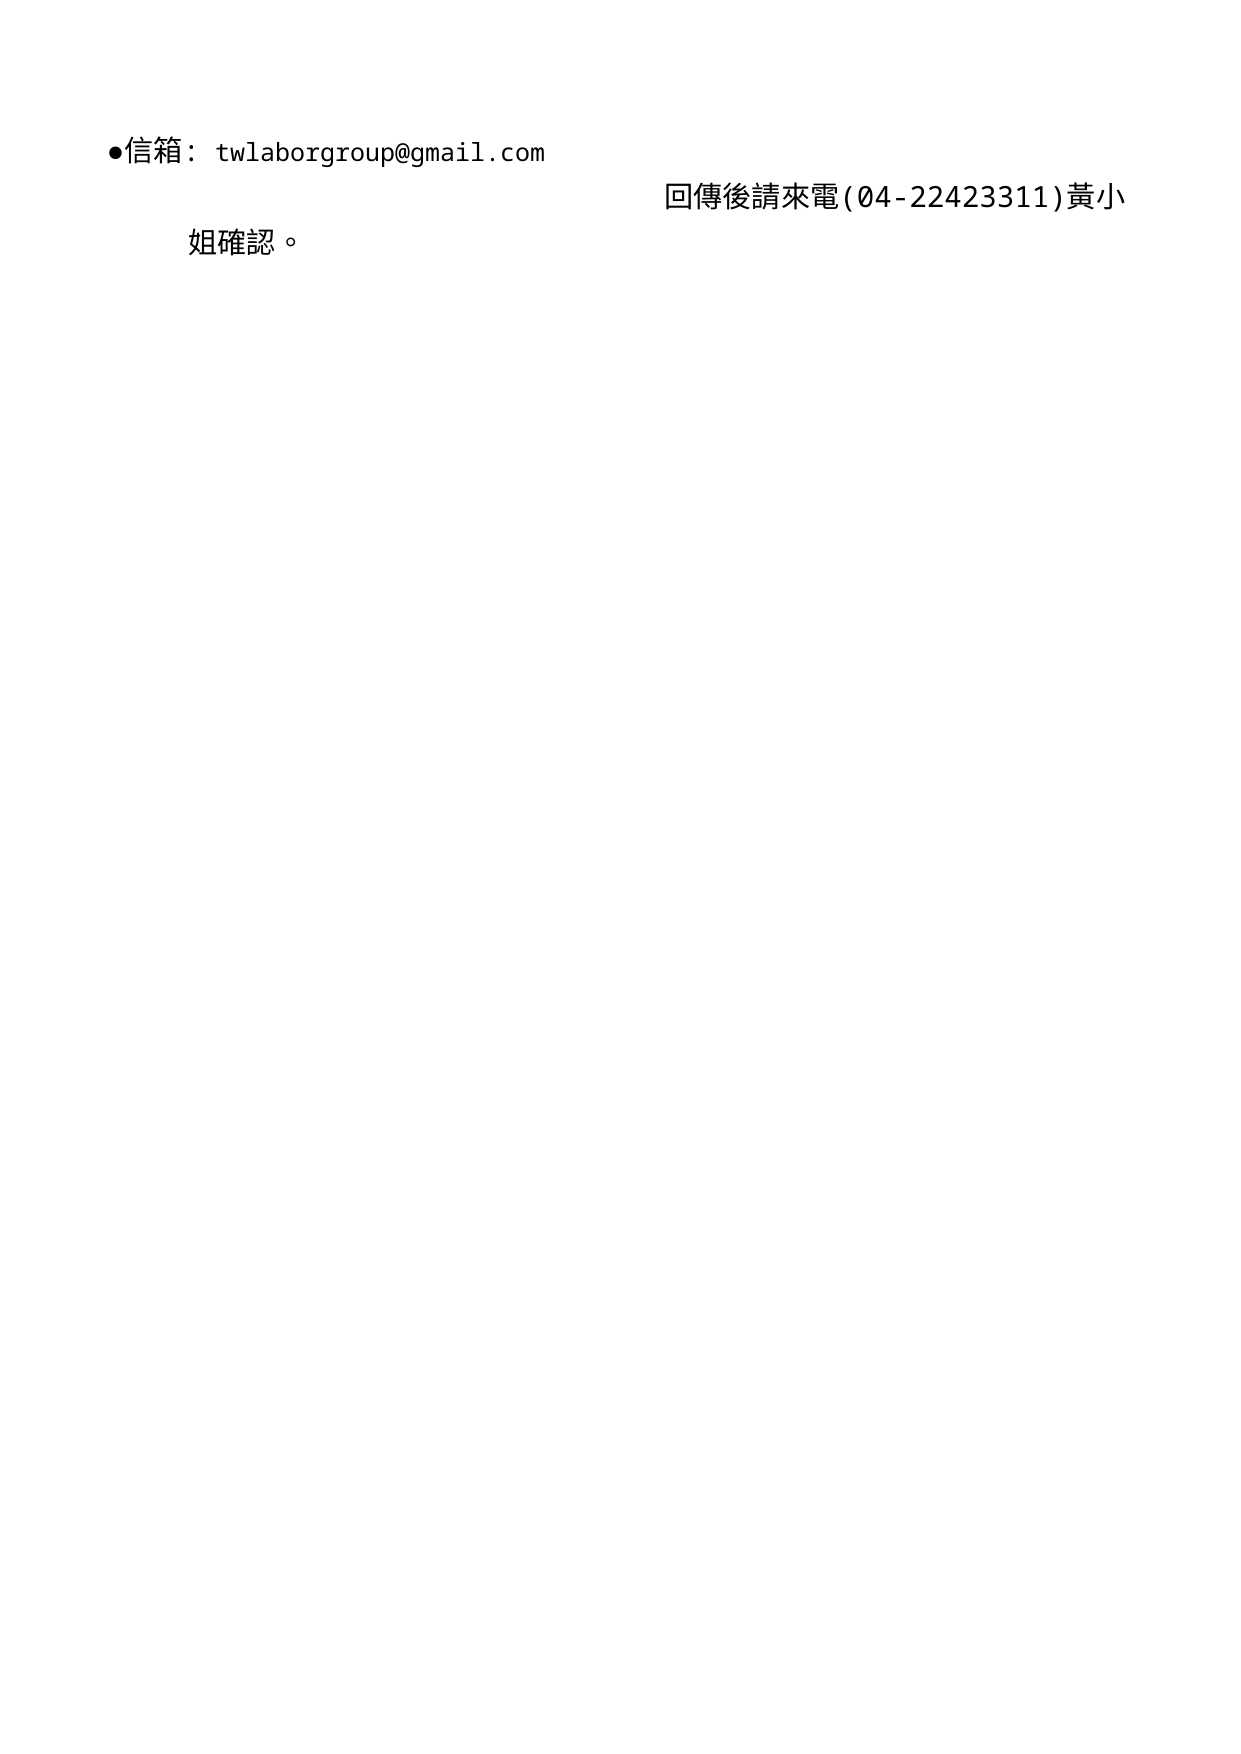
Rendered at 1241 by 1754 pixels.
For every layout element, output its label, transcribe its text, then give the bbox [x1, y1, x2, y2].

text 回傳後請來電(04-22423311)黃小姐確認。 [157, 171, 1152, 263]
text ●信箱: twlaborgroup@gmail.com [107, 125, 1152, 171]
